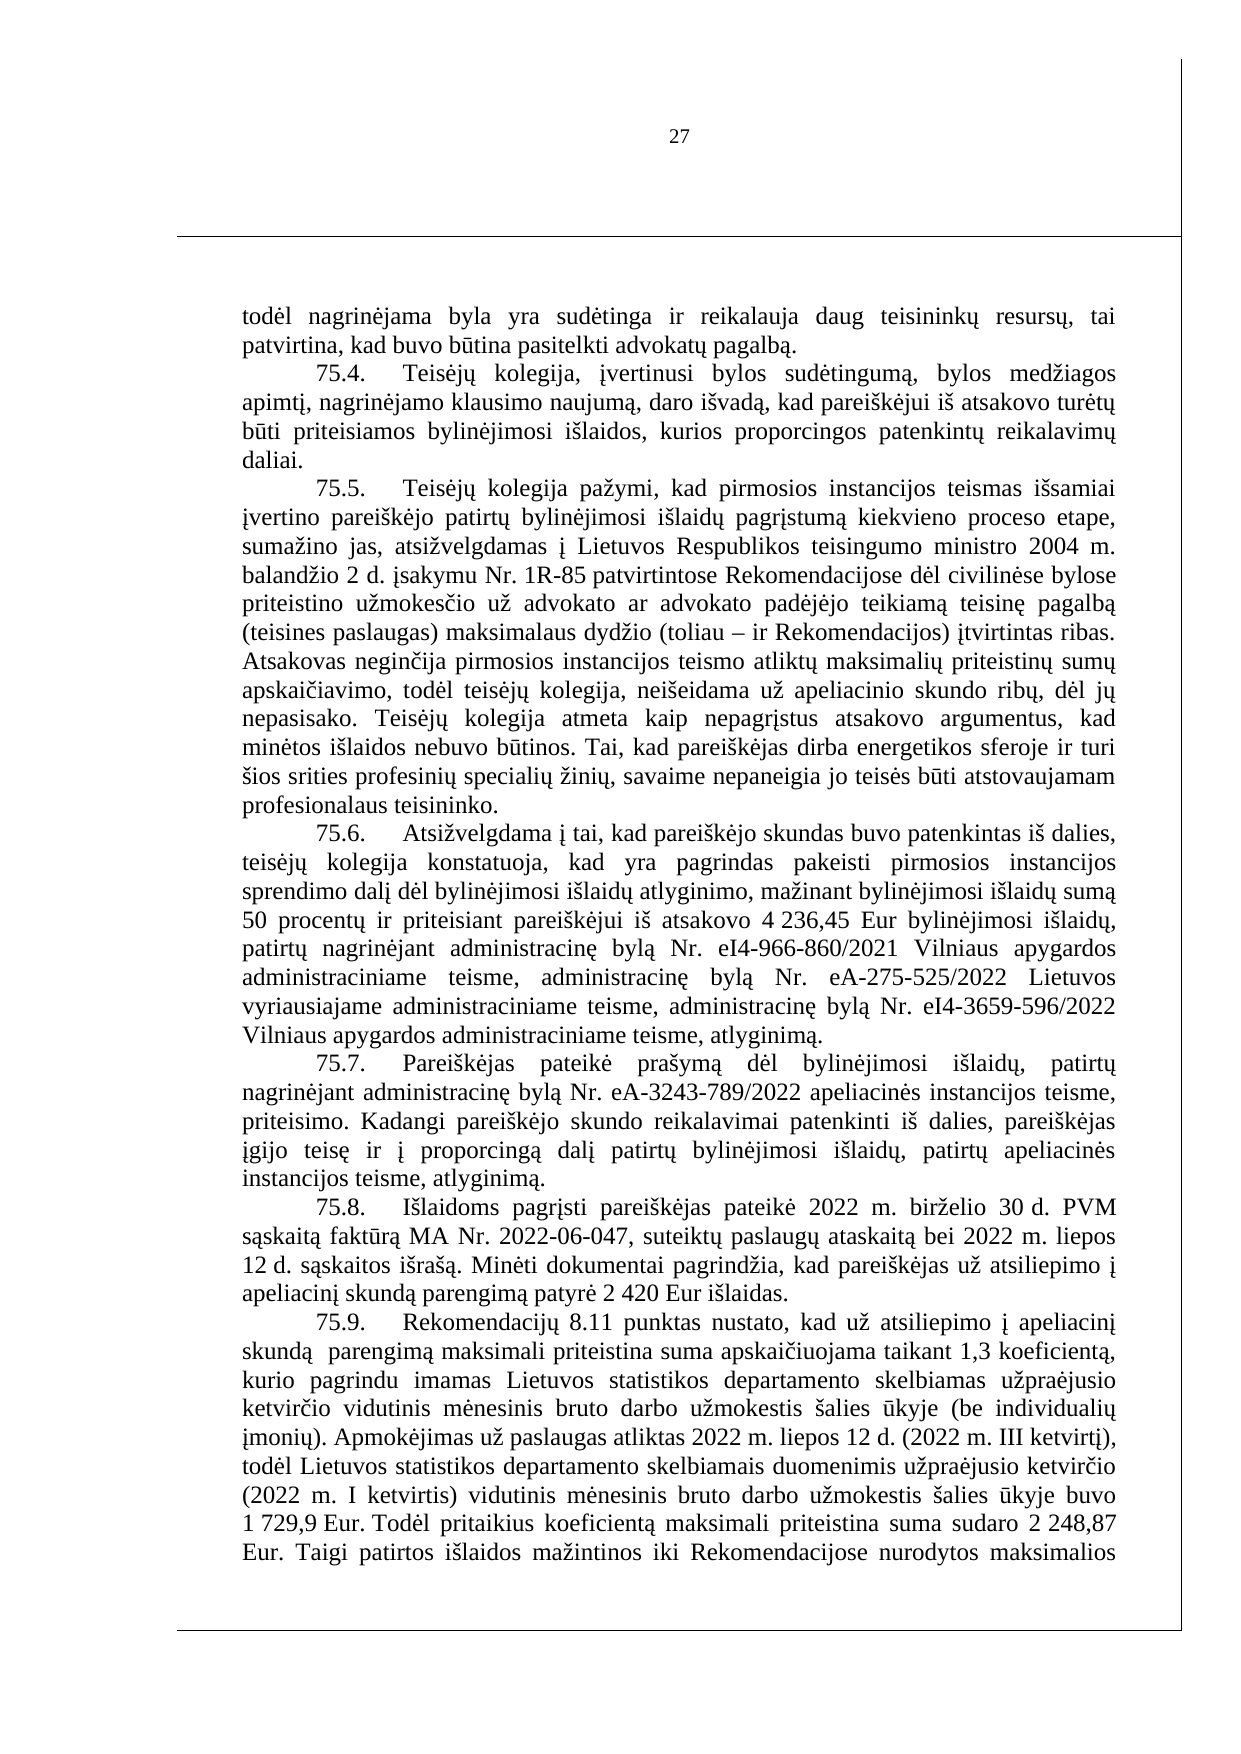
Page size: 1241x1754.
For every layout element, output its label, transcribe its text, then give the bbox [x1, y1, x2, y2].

text 75.8. Išlaidoms pagrįsti pareiškėjas pateikė 2022 m. birželio 30 d. PVM sąskaitą faktūrą MA Nr. 2022-06-047, suteiktų paslaugų ataskaitą bei 2022 m. liepos 12 d. sąskaitos išrašą. Minėti dokumentai pagrindžia, kad pareiškėjas už atsiliepimo į apeliacinį skundą parengimą patyrė 2 420 Eur išlaidas. [177, 1192, 1181, 1307]
text 75.9. Rekomendacijų 8.11 punktas nustato, kad už atsiliepimo į apeliacinį skundą parengimą maksimali priteistina suma apskaičiuojama taikant 1,3 koeficientą, kurio pagrindu imamas Lietuvos statistikos departamento skelbiamas užpraėjusio ketvirčio vidutinis mėnesinis bruto darbo užmokestis šalies ūkyje (be individualių įmonių). Apmokėjimas už paslaugas atliktas 2022 m. liepos 12 d. (2022 m. III ketvirtį), todėl Lietuvos statistikos departamento skelbiamais duomenimis užpraėjusio ketvirčio (2022 m. I ketvirtis) vidutinis mėnesinis bruto darbo užmokestis šalies ūkyje buvo 1 729,9 Eur. Todėl pritaikius koeficientą maksimali priteistina suma sudaro 2 248,87 Eur. Taigi patirtos išlaidos mažintinos iki Rekomendacijose nurodytos maksimalios [177, 1307, 1181, 1630]
text 75.5. Teisėjų kolegija pažymi, kad pirmosios instancijos teismas išsamiai įvertino pareiškėjo patirtų bylinėjimosi išlaidų pagrįstumą kiekvieno proceso etape, sumažino jas, atsižvelgdamas į Lietuvos Respublikos teisingumo ministro 2004 m. balandžio 2 d. įsakymu Nr. 1R-85 patvirtintose Rekomendacijose dėl civilinėse bylose priteistino užmokesčio už advokato ar advokato padėjėjo teikiamą teisinę pagalbą (teisines paslaugas) maksimalaus dydžio (toliau – ir Rekomendacijos) įtvirtintas ribas. Atsakovas neginčija pirmosios instancijos teismo atliktų maksimalių priteistinų sumų apskaičiavimo, todėl teisėjų kolegija, neišeidama už apeliacinio skundo ribų, dėl jų nepasisako. Teisėjų kolegija atmeta kaip nepagrįstus atsakovo argumentus, kad minėtos išlaidos nebuvo būtinos. Tai, kad pareiškėjas dirba energetikos sferoje ir turi šios srities profesinių specialių žinių, savaime nepaneigia jo teisės būti atstovaujamam profesionalaus teisininko. [177, 473, 1181, 818]
text 75.4. Teisėjų kolegija, įvertinusi bylos sudėtingumą, bylos medžiagos apimtį, nagrinėjamo klausimo naujumą, daro išvadą, kad pareiškėjui iš atsakovo turėtų būti priteisiamos bylinėjimosi išlaidos, kurios proporcingos patenkintų reikalavimų daliai. [177, 358, 1181, 473]
text 75.7. Pareiškėjas pateikė prašymą dėl bylinėjimosi išlaidų, patirtų nagrinėjant administracinę bylą Nr. eA-3243-789/2022 apeliacinės instancijos teisme, priteisimo. Kadangi pareiškėjo skundo reikalavimai patenkinti iš dalies, pareiškėjas įgijo teisę ir į proporcingą dalį patirtų bylinėjimosi išlaidų, patirtų apeliacinės instancijos teisme, atlyginimą. [177, 1048, 1181, 1192]
text 75.6. Atsižvelgdama į tai, kad pareiškėjo skundas buvo patenkintas iš dalies, teisėjų kolegija konstatuoja, kad yra pagrindas pakeisti pirmosios instancijos sprendimo dalį dėl bylinėjimosi išlaidų atlyginimo, mažinant bylinėjimosi išlaidų sumą 50 procentų ir priteisiant pareiškėjui iš atsakovo 4 236,45 Eur bylinėjimosi išlaidų, patirtų nagrinėjant administracinę bylą Nr. eI4-966-860/2021 Vilniaus apygardos administraciniame teisme, administracinę bylą Nr. eA-275-525/2022 Lietuvos vyriausiajame administraciniame teisme, administracinę bylą Nr. eI4-3659-596/2022 Vilniaus apygardos administraciniame teisme, atlyginimą. [177, 818, 1181, 1048]
text todėl nagrinėjama byla yra sudėtinga ir reikalauja daug teisininkų resursų, tai patvirtina, kad buvo būtina pasitelkti advokatų pagalbą. [177, 236, 1181, 358]
